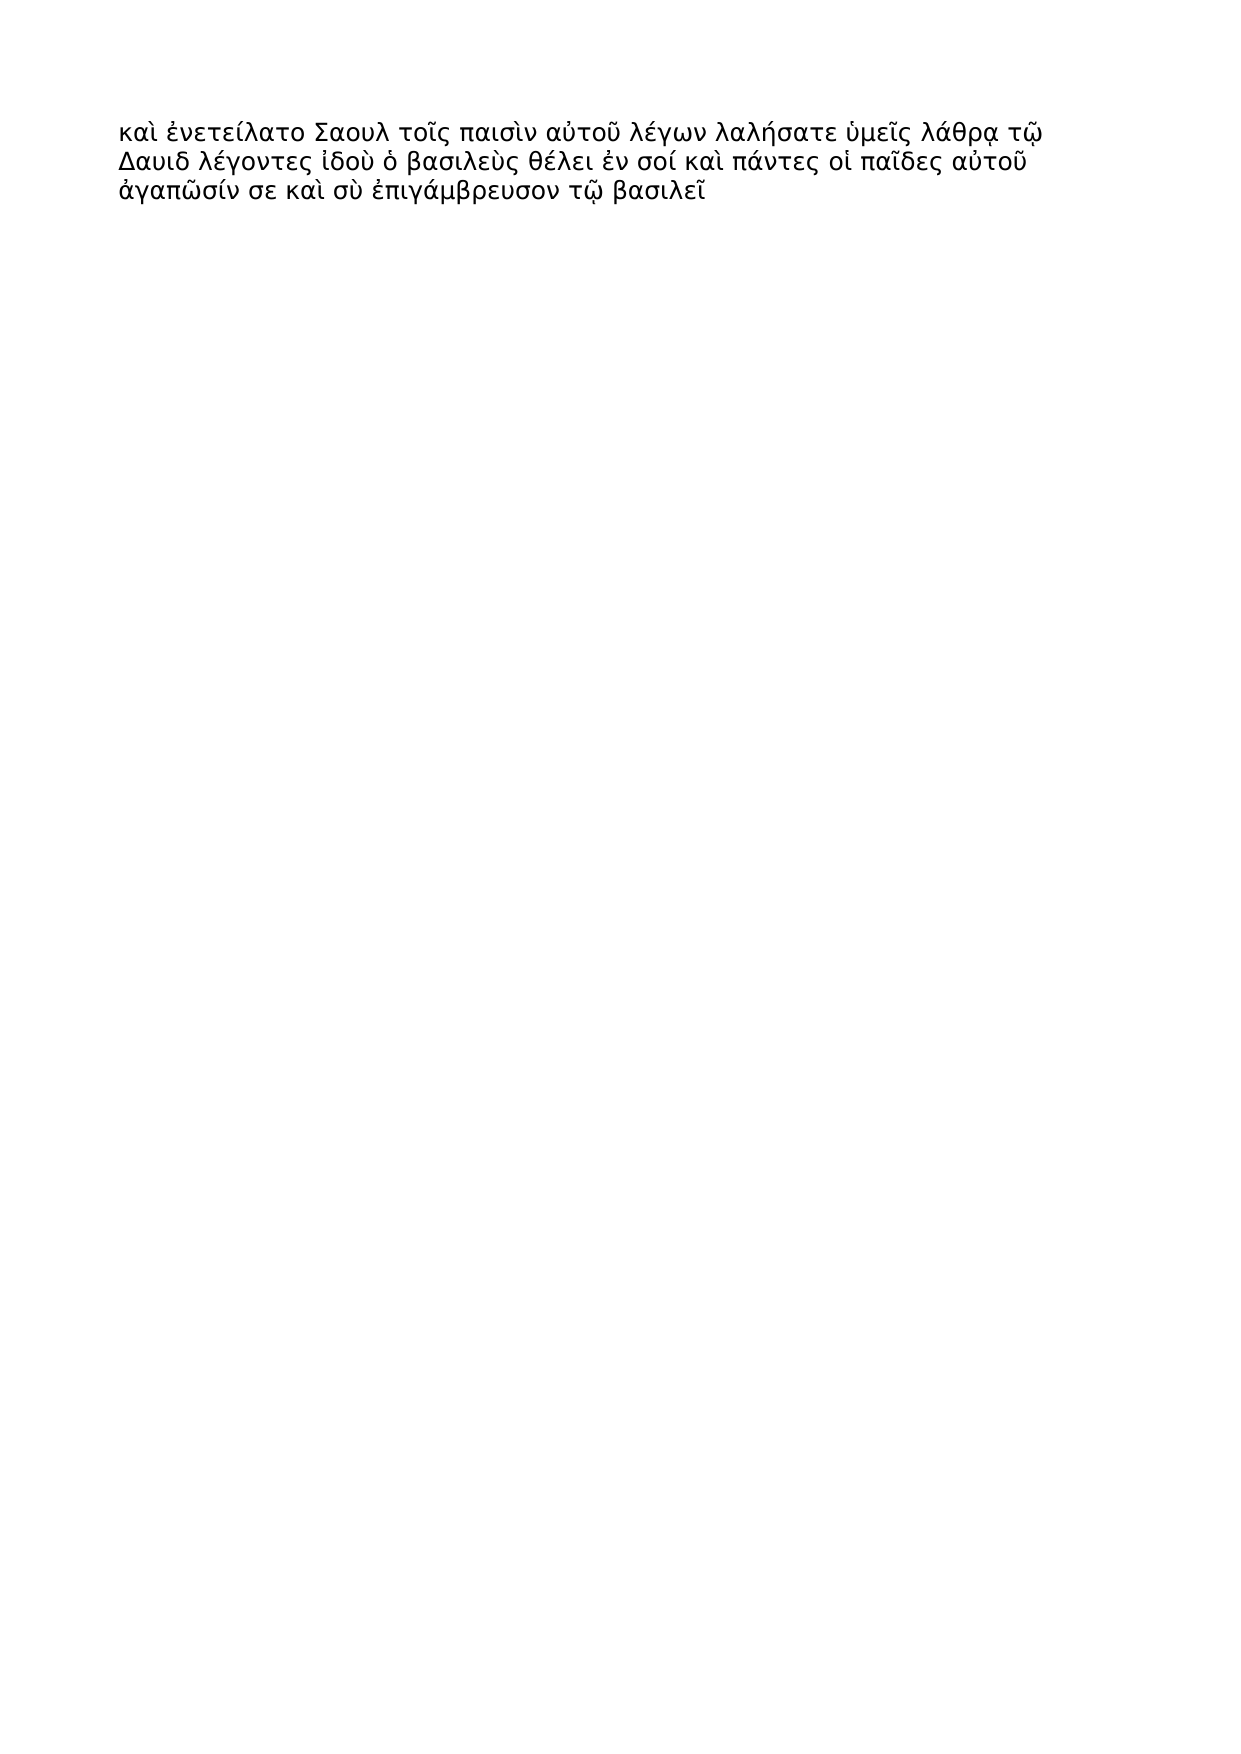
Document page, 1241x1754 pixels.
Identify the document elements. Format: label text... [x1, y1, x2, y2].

text καὶ ἐνετείλατο Σαουλ τοῖς παισὶν αὐτοῦ λέγων λαλήσατε ὑμεῖς λάθρᾳ τῷ Δαυιδ λέγοντες ἰδοὺ ὁ βασιλεὺς θέλει ἐν σοί καὶ πάντες οἱ παῖδες αὐτοῦ ἀγαπῶσίν σε καὶ σὺ ἐπιγάμβρευσον τῷ βασιλεῖ [118, 118, 1122, 206]
